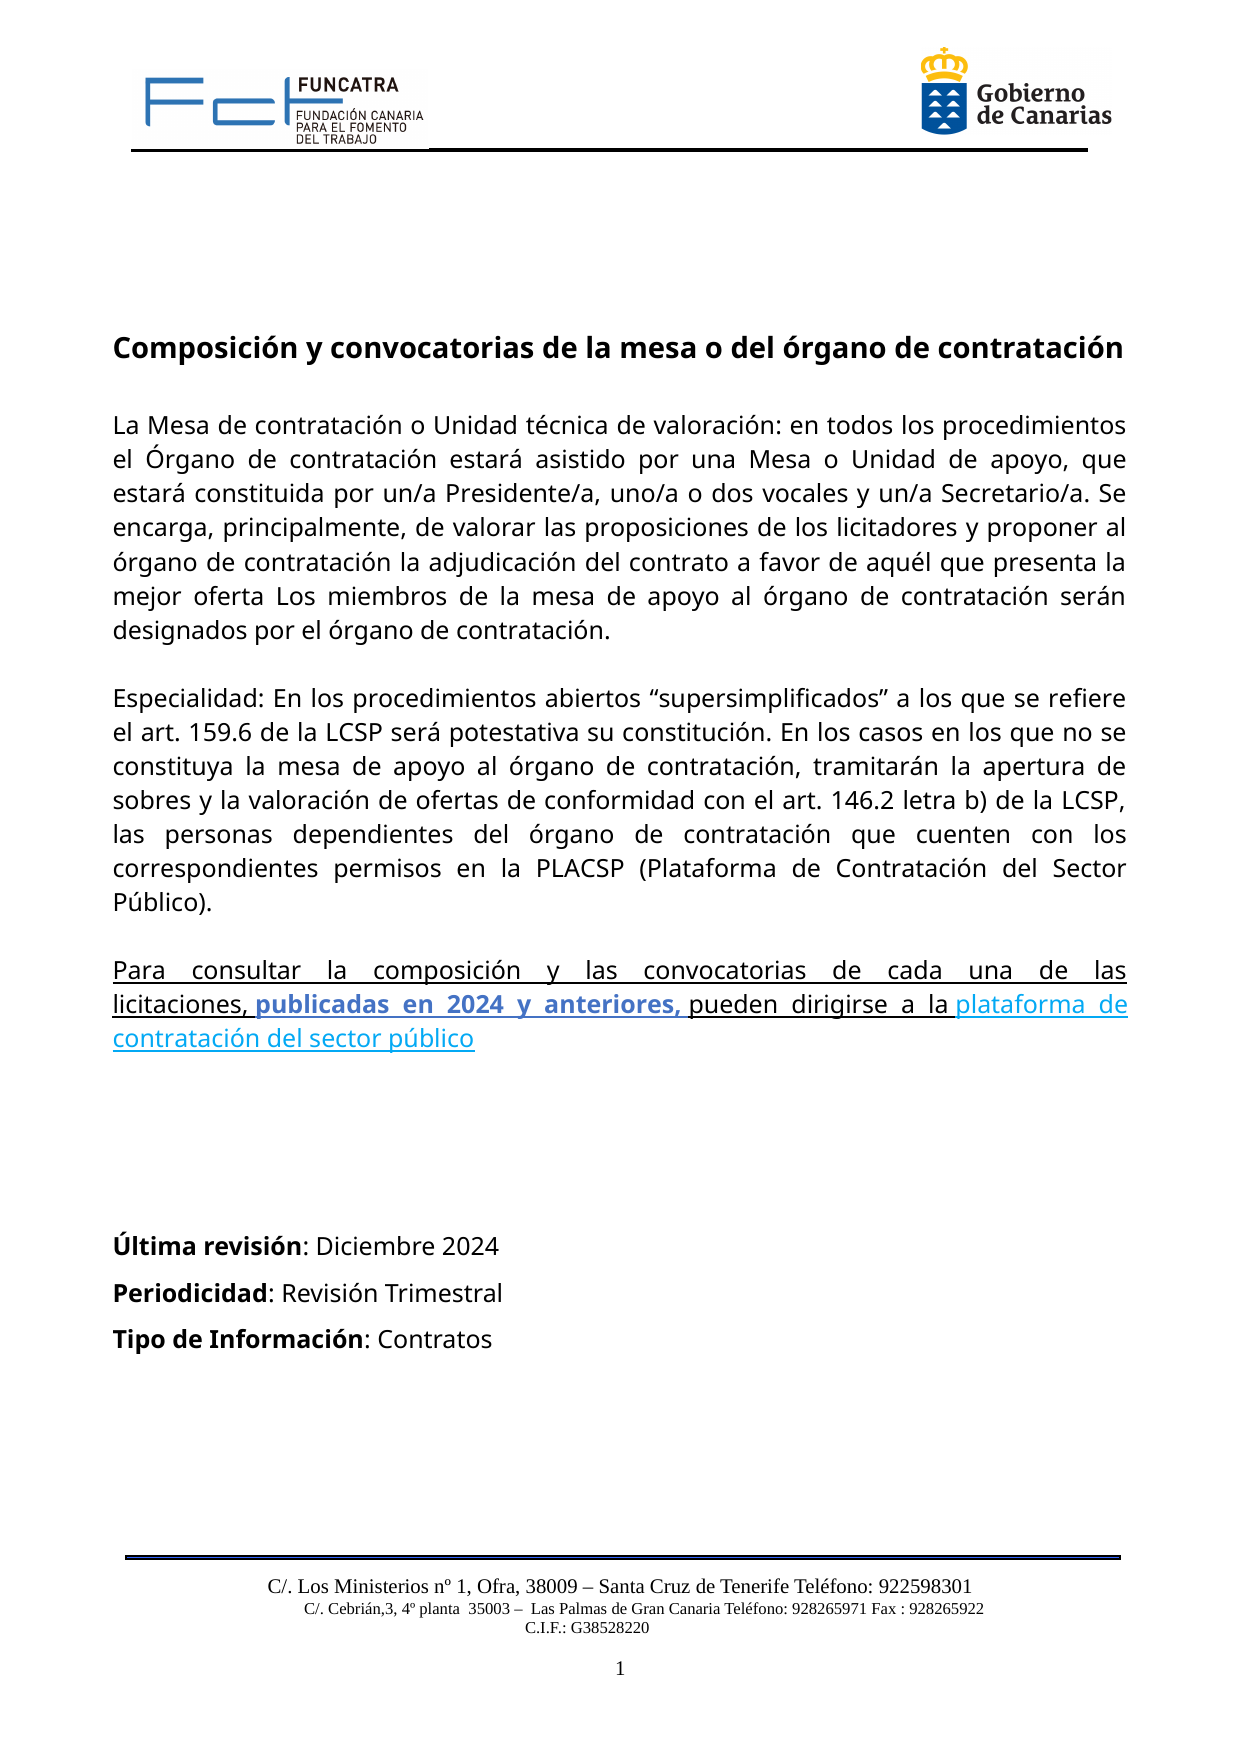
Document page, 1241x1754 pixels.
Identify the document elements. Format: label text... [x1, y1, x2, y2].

text La Mesa de contratación o Unidad técnica de valoración: en todos los procedimientos el Órgano de contratación estará asistido por una Mesa o Unidad de apoyo, que estará constituida por un/a Presidente/a, uno/a o dos vocales y un/a Secretario/a. Se encarga, principalmente, de valorar las proposiciones de los licitadores y proponer al órgano de contratación la adjudicación del contrato a favor de aquél que presenta la mejor oferta Los miembros de la mesa de apoyo al órgano de contratación serán designados por el órgano de contratación. [112, 408, 1128, 646]
text contratación del sector público [112, 1018, 1128, 1055]
text Especialidad: En los procedimientos abiertos “supersimplificados” a los que se refiere el art. 159.6 de la LCSP será potestativa su constitución. En los casos en los que no se constituya la mesa de apoyo al órgano de contratación, tramitarán la apertura de sobres y la valoración de ofertas de conformidad con el art. 146.2 letra b) de la LCSP, las personas dependientes del órgano de contratación que cuenten con los correspondientes permisos en la PLACSP (Plataforma de Contratación del Sector Público). [112, 680, 1128, 919]
subtitle Composición y convocatorias de la mesa o del órgano de contratación [112, 327, 1128, 367]
text Última revisión: Diciembre 2024 [112, 1229, 1128, 1263]
text Para consultar la composición y las convocatorias de cada una de las licitaciones, publicadas en 2024 y anteriores, pueden dirigirse a la plataforma de [112, 953, 1128, 1016]
text Periodicidad: Revisión Trimestral [112, 1275, 1128, 1309]
text Tipo de Información: Contratos [112, 1322, 1128, 1356]
